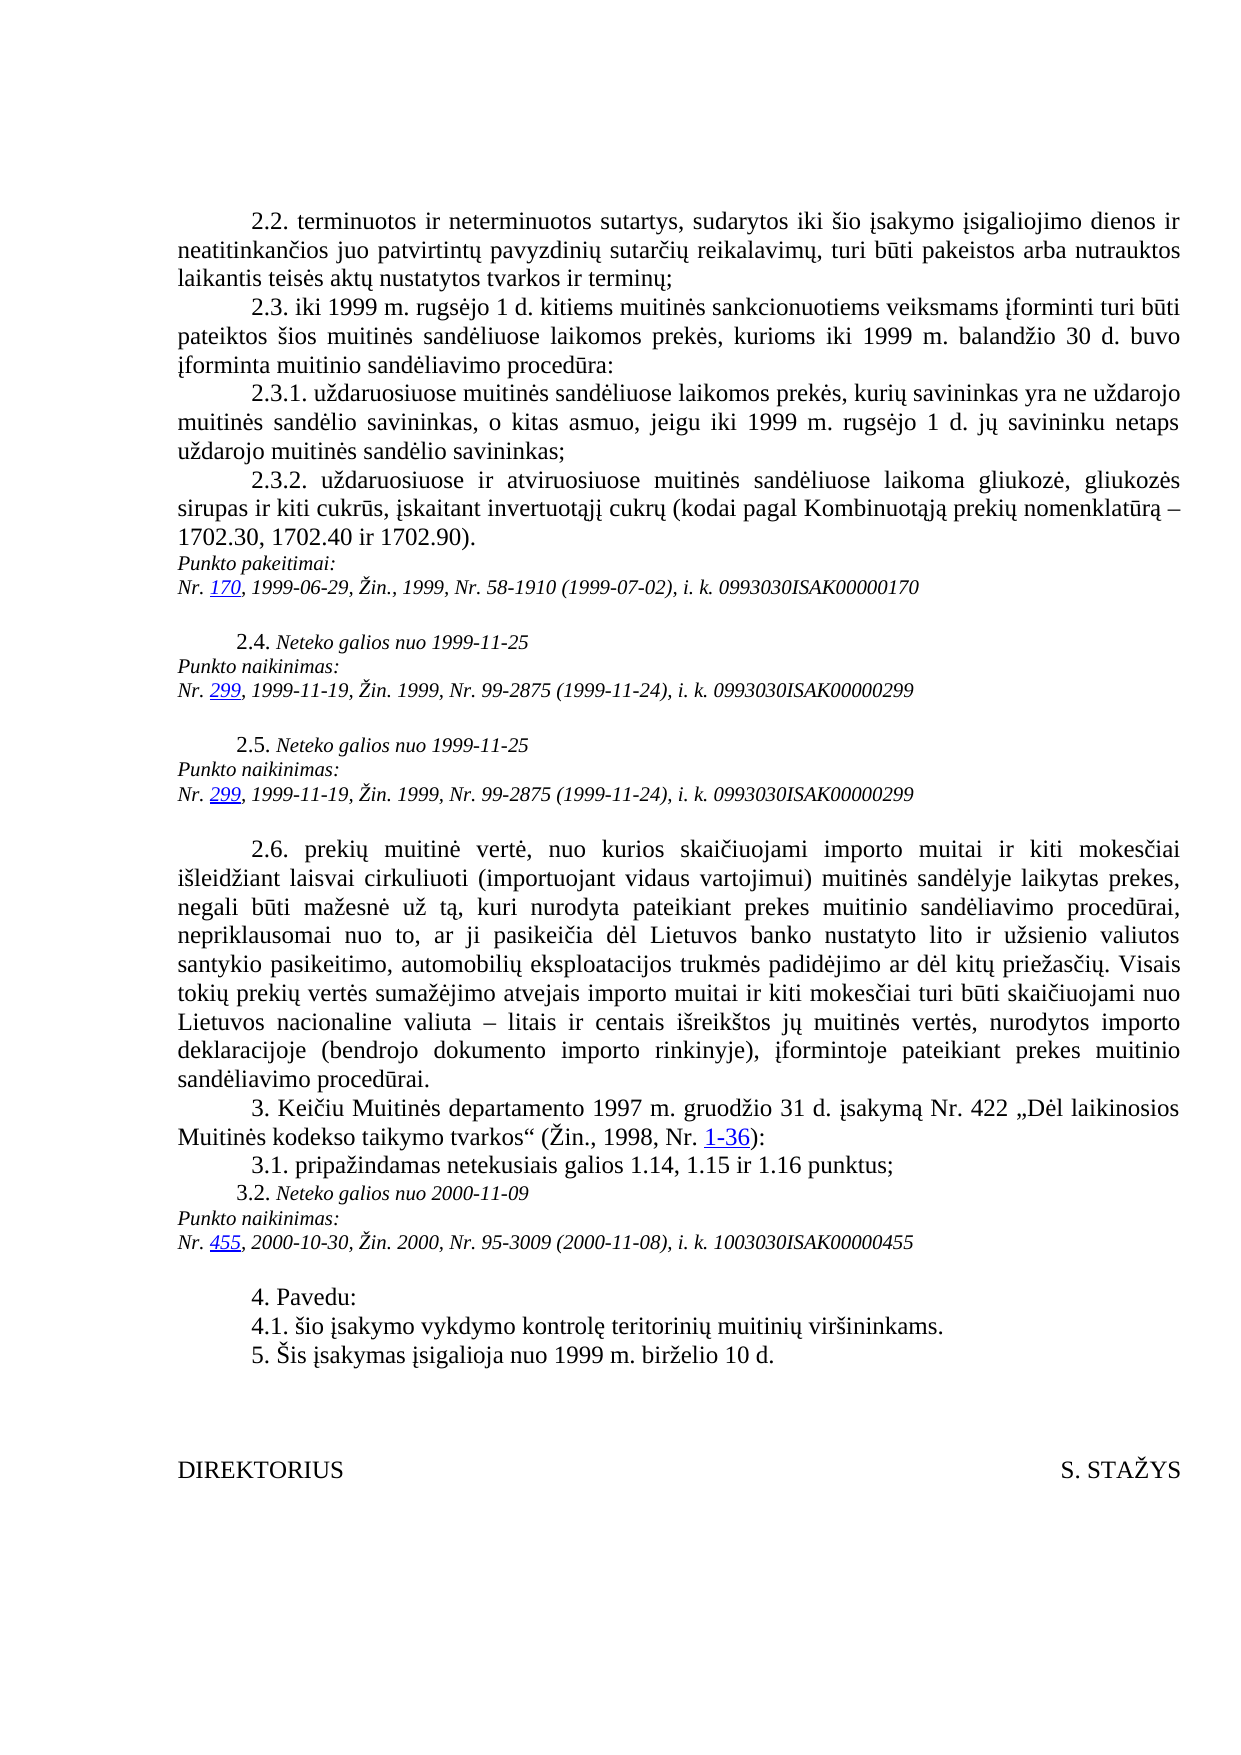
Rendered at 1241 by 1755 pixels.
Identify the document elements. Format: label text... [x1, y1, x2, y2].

text 5. Šis įsakymas įsigalioja nuo 1999 m. birželio 10 d. [177, 1340, 1181, 1369]
text 2.6. prekių muitinė vertė, nuo kurios skaičiuojami importo muitai ir kiti mokesčiai išleidžiant laisvai cirkuliuoti (importuojant vidaus vartojimui) muitinės sandėlyje laikytas prekes, negali būti mažesnė už tą, kuri nurodyta pateikiant prekes muitinio sandėliavimo procedūrai, nepriklausomai nuo to, ar ji pasikeičia dėl Lietuvos banko nustatyto lito ir užsienio valiutos santykio pasikeitimo, automobilių eksploatacijos trukmės padidėjimo ar dėl kitų priežasčių. Visais tokių prekių vertės sumažėjimo atvejais importo muitai ir kiti mokesčiai turi būti skaičiuojami nuo Lietuvos nacionaline valiuta – litais ir centais išreikštos jų muitinės vertės, nurodytos importo deklaracijoje (bendrojo dokumento importo rinkinyje), įformintoje pateikiant prekes muitinio sandėliavimo procedūrai. [177, 834, 1181, 1093]
text DIREKTORIUS S. STAŽYS [177, 1455, 1181, 1484]
text 3.2. Neteko galios nuo 2000-11-09 [177, 1179, 1181, 1206]
text 2.3. iki 1999 m. rugsėjo 1 d. kitiems muitinės sankcionuotiems veiksmams įforminti turi būti pateiktos šios muitinės sandėliuose laikomos prekės, kurioms iki 1999 m. balandžio 30 d. buvo įforminta muitinio sandėliavimo procedūra: [177, 292, 1181, 378]
text 4. Pavedu: [177, 1282, 1181, 1311]
text 3. Keičiu Muitinės departamento 1997 m. gruodžio 31 d. įsakymą Nr. 422 „Dėl laikinosios Muitinės kodekso taikymo tvarkos“ (Žin., 1998, Nr. 1-36): [177, 1093, 1181, 1151]
text Nr. 299, 1999-11-19, Žin. 1999, Nr. 99-2875 (1999-11-24), i. k. 0993030ISAK00000299 [177, 678, 1181, 702]
text Punkto naikinimas: [177, 1206, 1181, 1230]
text 4.1. šio įsakymo vykdymo kontrolę teritorinių muitinių viršininkams. [177, 1311, 1181, 1340]
text Punkto pakeitimai: [177, 551, 1181, 575]
text 2.5. Neteko galios nuo 1999-11-25 [177, 731, 1181, 757]
text Punkto naikinimas: [177, 654, 1181, 678]
text 2.4. Neteko galios nuo 1999-11-25 [177, 628, 1181, 654]
text Punkto naikinimas: [177, 757, 1181, 781]
text 2.2. terminuotos ir neterminuotos sutartys, sudarytos iki šio įsakymo įsigaliojimo dienos ir neatitinkančios juo patvirtintų pavyzdinių sutarčių reikalavimų, turi būti pakeistos arba nutrauktos laikantis teisės aktų nustatytos tvarkos ir terminų; [177, 206, 1181, 292]
text Nr. 299, 1999-11-19, Žin. 1999, Nr. 99-2875 (1999-11-24), i. k. 0993030ISAK00000299 [177, 781, 1181, 806]
text 3.1. pripažindamas netekusiais galios 1.14, 1.15 ir 1.16 punktus; [177, 1151, 1181, 1179]
text 2.3.1. uždaruosiuose muitinės sandėliuose laikomos prekės, kurių savininkas yra ne uždarojo muitinės sandėlio savininkas, o kitas asmuo, jeigu iki 1999 m. rugsėjo 1 d. jų savininku netaps uždarojo muitinės sandėlio savininkas; [177, 378, 1181, 465]
text 2.3.2. uždaruosiuose ir atviruosiuose muitinės sandėliuose laikoma gliukozė, gliukozės sirupas ir kiti cukrūs, įskaitant invertuotąjį cukrų (kodai pagal Kombinuotąją prekių nomenklatūrą – 1702.30, 1702.40 ir 1702.90). [177, 465, 1181, 551]
text Nr. 455, 2000-10-30, Žin. 2000, Nr. 95-3009 (2000-11-08), i. k. 1003030ISAK00000455 [177, 1230, 1181, 1254]
text Nr. 170, 1999-06-29, Žin., 1999, Nr. 58-1910 (1999-07-02), i. k. 0993030ISAK00000170 [177, 575, 1181, 599]
